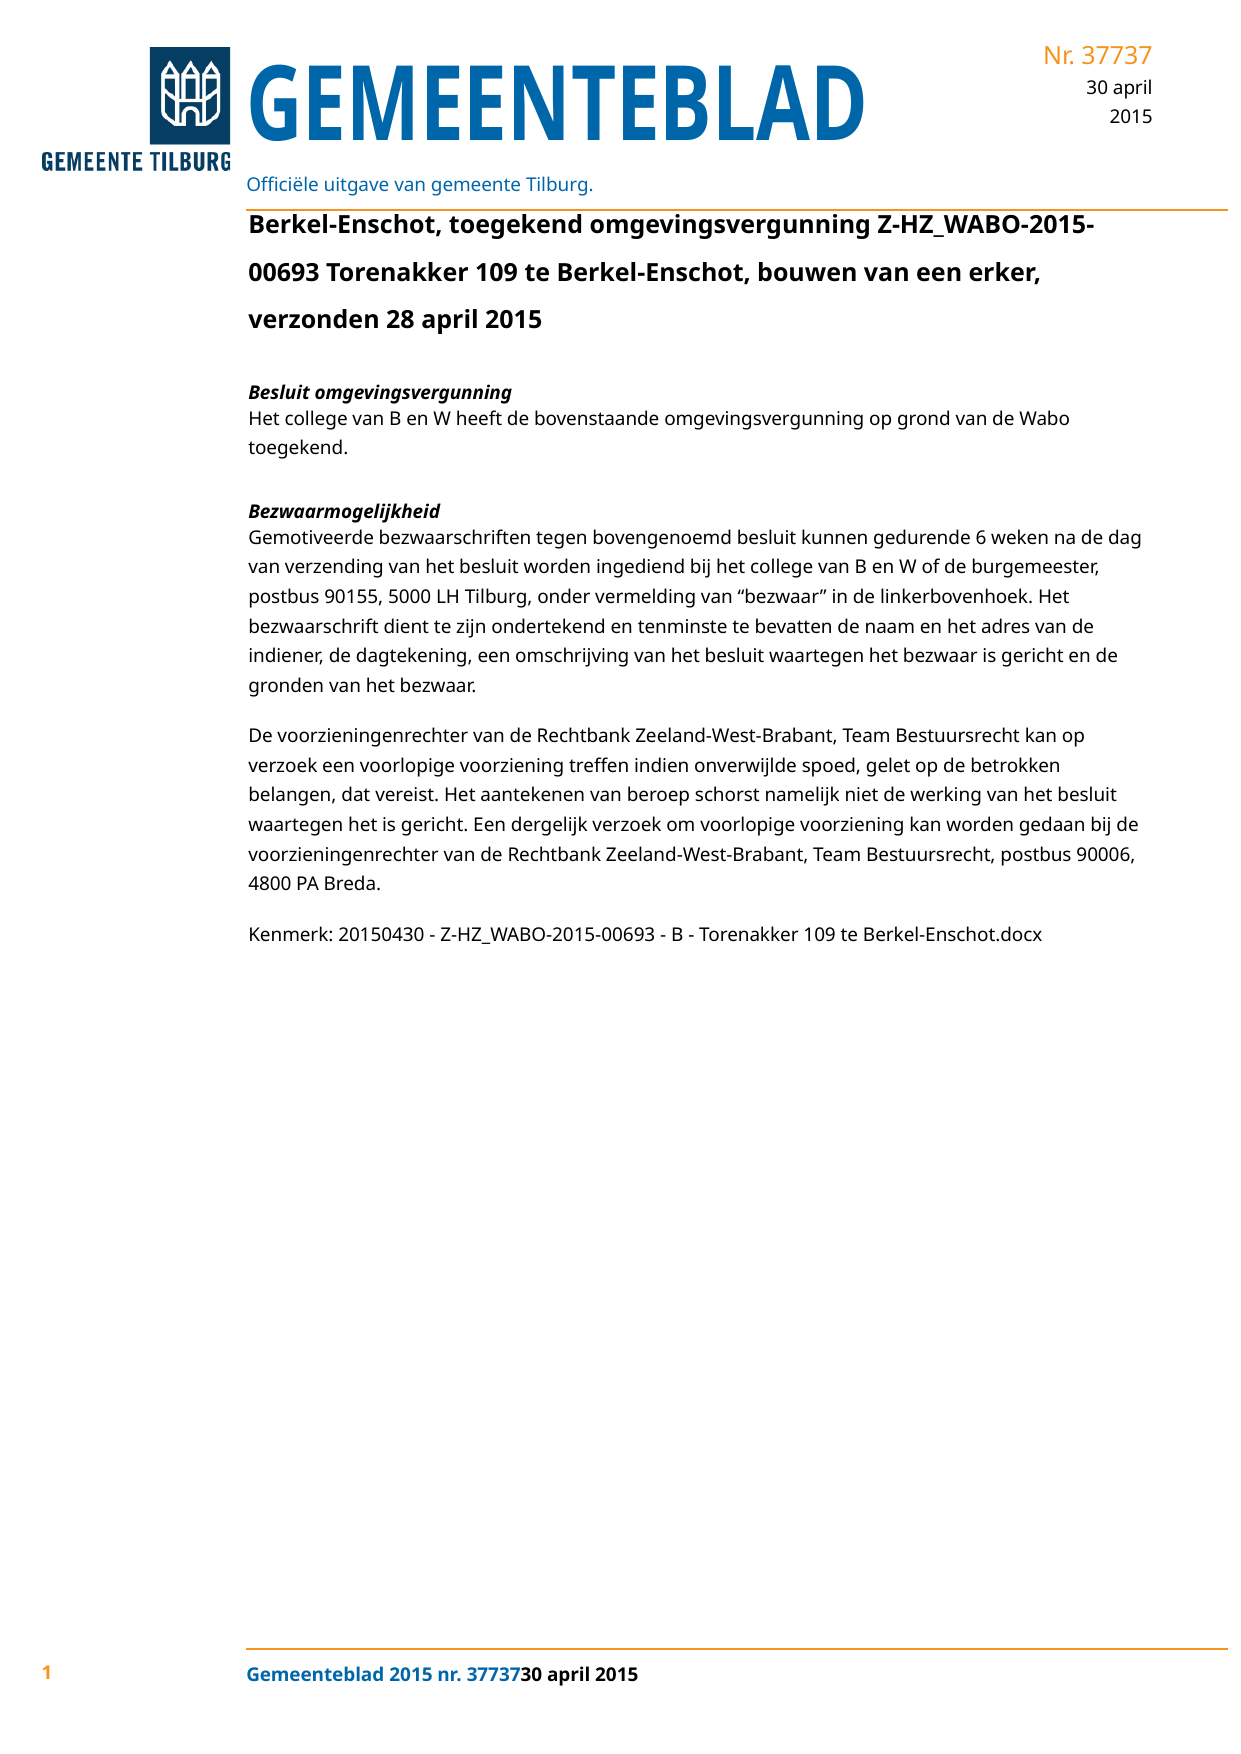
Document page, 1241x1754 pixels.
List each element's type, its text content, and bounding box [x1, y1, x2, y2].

text De voorzieningenrechter van de Rechtbank Zeeland-West-Brabant, Team Bestuursrecht kan op verzoek een voorlopige voorziening treffen indien onverwijlde spoed, gelet op de betrokken belangen, dat vereist. Het aantekenen van beroep schorst namelijk niet de werking van het besluit waartegen het is gericht. Een dergelijk verzoek om voorlopige voorziening kan worden gedaan bij de voorzieningenrechter van de Rechtbank Zeeland-West-Brabant, Team Bestuursrecht, postbus 90006, 4800 PA Breda. [248, 722, 1152, 896]
text Gemotiveerde bezwaarschriften tegen bovengenoemd besluit kunnen gedurende 6 weken na de dag van verzending van het besluit worden ingediend bij het college van B en W of de burgemeester, postbus 90155, 5000 LH Tilburg, onder vermelding van “bezwaar” in de linkerbovenhoek. Het bezwaarschrift dient te zijn ondertekend en tenminste te bevatten de naam en het adres van de indiener, de dagtekening, een omschrijving van het besluit waartegen het bezwaar is gericht en de gronden van het bezwaar. [248, 524, 1152, 698]
text Berkel-Enschot, toegekend omgevingsvergunning Z-HZ_WABO-2015-00693 Torenakker 109 te Berkel-Enschot, bouwen van een erker, verzonden 28 april 2015 [248, 211, 1152, 336]
picture [41, 47, 231, 172]
text Het college van B en W heeft de bovenstaande omgevingsvergunning op grond van de Wabo toegekend. [248, 405, 1152, 460]
text Besluit omgevingsvergunning [248, 379, 1152, 405]
text Kenmerk: 20150430 - Z-HZ_WABO-2015-00693 - B - Torenakker 109 te Berkel-Enschot.docx [248, 921, 1152, 946]
text Bezwaarmogelijkheid [248, 498, 1152, 524]
